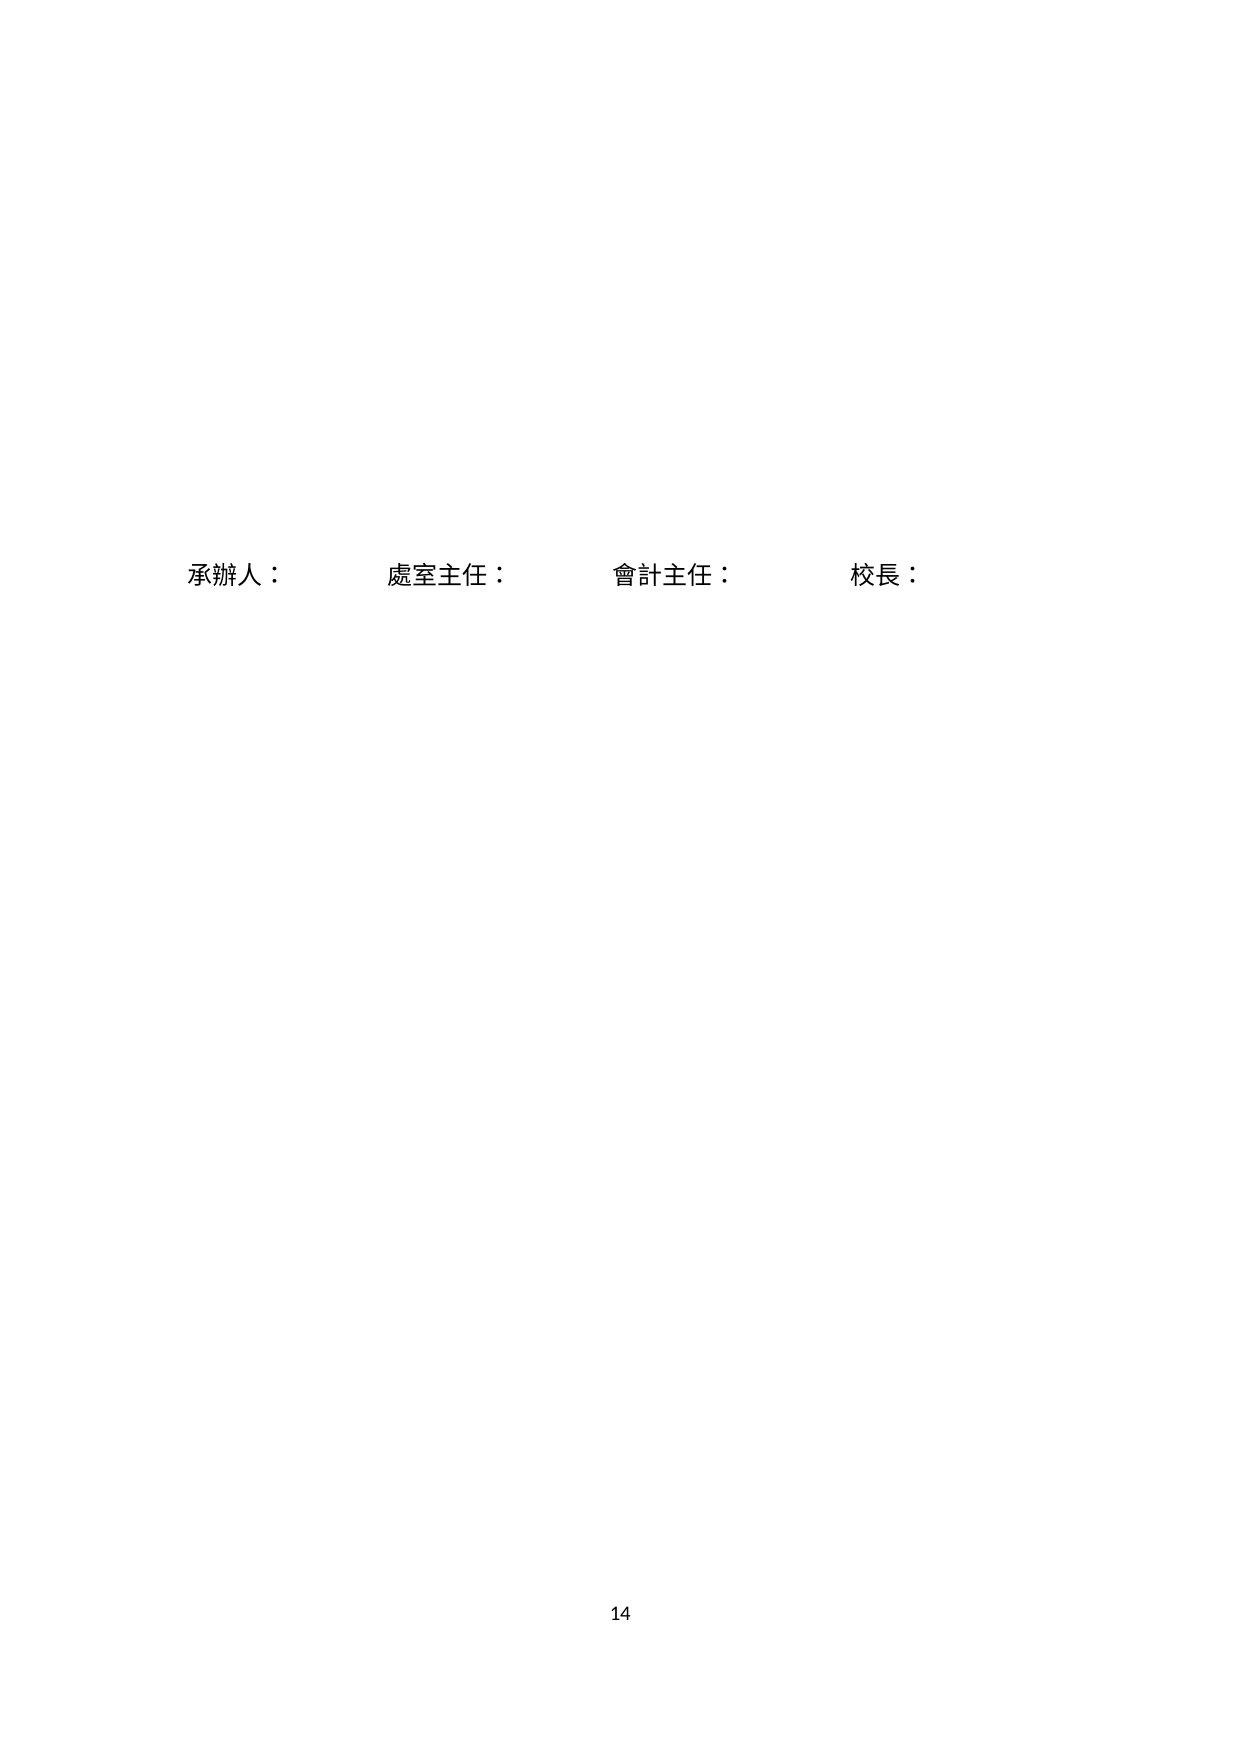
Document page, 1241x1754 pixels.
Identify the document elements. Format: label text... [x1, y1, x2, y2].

text 承辦人： 處室主任： 會計主任： 校長： [187, 532, 1053, 594]
